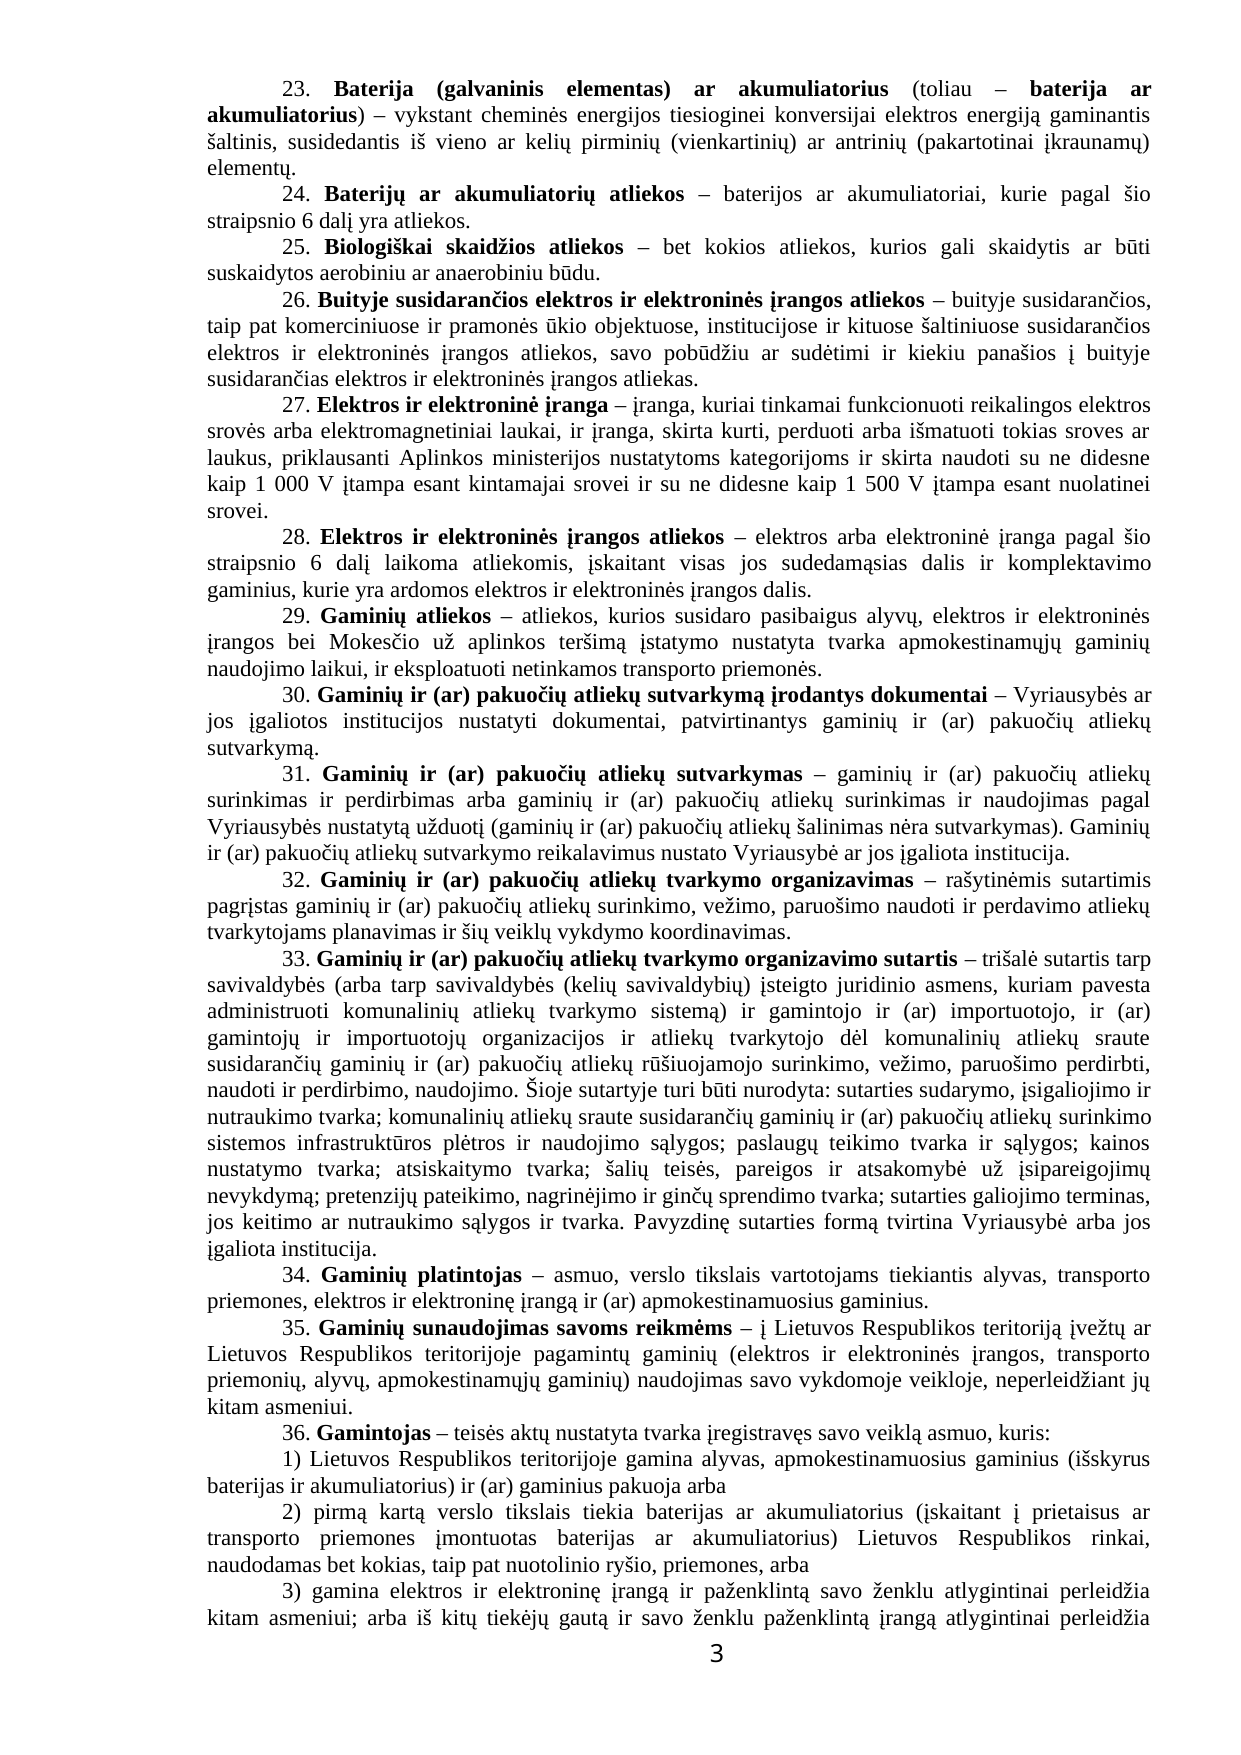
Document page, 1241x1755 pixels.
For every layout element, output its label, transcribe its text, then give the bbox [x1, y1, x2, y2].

text 2) pirmą kartą verslo tikslais tiekia baterijas ar akumuliatorius (įskaitant į prietaisus ar transporto priemones įmontuotas baterijas ar akumuliatorius) Lietuvos Respublikos rinkai, naudodamas bet kokias, taip pat nuotolinio ryšio, priemones, arba [207, 1498, 1152, 1577]
text 33. Gaminių ir (ar) pakuočių atliekų tvarkymo organizavimo sutartis – trišalė sutartis tarp savivaldybės (arba tarp savivaldybės (kelių savivaldybių) įsteigto juridinio asmens, kuriam pavesta administruoti komunalinių atliekų tvarkymo sistemą) ir gamintojo ir (ar) importuotojo, ir (ar) gamintojų ir importuotojų organizacijos ir atliekų tvarkytojo dėl komunalinių atliekų sraute susidarančių gaminių ir (ar) pakuočių atliekų rūšiuojamojo surinkimo, vežimo, paruošimo perdirbti, naudoti ir perdirbimo, naudojimo. Šioje sutartyje turi būti nurodyta: sutarties sudarymo, įsigaliojimo ir nutraukimo tvarka; komunalinių atliekų sraute susidarančių gaminių ir (ar) pakuočių atliekų surinkimo sistemos infrastruktūros plėtros ir naudojimo sąlygos; paslaugų teikimo tvarka ir sąlygos; kainos nustatymo tvarka; atsiskaitymo tvarka; šalių teisės, pareigos ir atsakomybė už įsipareigojimų nevykdymą; pretenzijų pateikimo, nagrinėjimo ir ginčų sprendimo tvarka; sutarties galiojimo terminas, jos keitimo ar nutraukimo sąlygos ir tvarka. Pavyzdinę sutarties formą tvirtina Vyriausybė arba jos įgaliota institucija. [207, 945, 1152, 1261]
text 27. Elektros ir elektroninė įranga – įranga, kuriai tinkamai funkcionuoti reikalingos elektros srovės arba elektromagnetiniai laukai, ir įranga, skirta kurti, perduoti arba išmatuoti tokias sroves ar laukus, priklausanti Aplinkos ministerijos nustatytoms kategorijoms ir skirta naudoti su ne didesne kaip 1 000 V įtampa esant kintamajai srovei ir su ne didesne kaip 1 500 V įtampa esant nuolatinei srovei. [207, 391, 1152, 523]
text 31. Gaminių ir (ar) pakuočių atliekų sutvarkymas – gaminių ir (ar) pakuočių atliekų surinkimas ir perdirbimas arba gaminių ir (ar) pakuočių atliekų surinkimas ir naudojimas pagal Vyriausybės nustatytą užduotį (gaminių ir (ar) pakuočių atliekų šalinimas nėra sutvarkymas). Gaminių ir (ar) pakuočių atliekų sutvarkymo reikalavimus nustato Vyriausybė ar jos įgaliota institucija. [207, 760, 1152, 866]
text 29. Gaminių atliekos – atliekos, kurios susidaro pasibaigus alyvų, elektros ir elektroninės įrangos bei Mokesčio už aplinkos teršimą įstatymo nustatyta tvarka apmokestinamųjų gaminių naudojimo laikui, ir eksploatuoti netinkamos transporto priemonės. [207, 602, 1152, 681]
text 36. Gamintojas – teisės aktų nustatyta tvarka įregistravęs savo veiklą asmuo, kuris: [207, 1419, 1152, 1445]
text 3) gamina elektros ir elektroninę įrangą ir paženklintą savo ženklu atlygintinai perleidžia kitam asmeniui; arba iš kitų tiekėjų gautą ir savo ženklu paženklintą įrangą atlygintinai perleidžia [207, 1577, 1152, 1630]
text 25. Biologiškai skaidžios atliekos – bet kokios atliekos, kurios gali skaidytis ar būti suskaidytos aerobiniu ar anaerobiniu būdu. [207, 233, 1152, 286]
text 23. Baterija (galvaninis elementas) ar akumuliatorius (toliau – baterija ar akumuliatorius) – vykstant cheminės energijos tiesioginei konversijai elektros energiją gaminantis šaltinis, susidedantis iš vieno ar kelių pirminių (vienkartinių) ar antrinių (pakartotinai įkraunamų) elementų. [207, 75, 1152, 180]
text 26. Buityje susidarančios elektros ir elektroninės įrangos atliekos – buityje susidarančios, taip pat komerciniuose ir pramonės ūkio objektuose, institucijose ir kituose šaltiniuose susidarančios elektros ir elektroninės įrangos atliekos, savo pobūdžiu ar sudėtimi ir kiekiu panašios į buityje susidarančias elektros ir elektroninės įrangos atliekas. [207, 286, 1152, 391]
text 28. Elektros ir elektroninės įrangos atliekos – elektros arba elektroninė įranga pagal šio straipsnio 6 dalį laikoma atliekomis, įskaitant visas jos sudedamąsias dalis ir komplektavimo gaminius, kurie yra ardomos elektros ir elektroninės įrangos dalis. [207, 523, 1152, 602]
text 35. Gaminių sunaudojimas savoms reikmėms – į Lietuvos Respublikos teritoriją įvežtų ar Lietuvos Respublikos teritorijoje pagamintų gaminių (elektros ir elektroninės įrangos, transporto priemonių, alyvų, apmokestinamųjų gaminių) naudojimas savo vykdomoje veikloje, neperleidžiant jų kitam asmeniui. [207, 1314, 1152, 1419]
text 32. Gaminių ir (ar) pakuočių atliekų tvarkymo organizavimas – rašytinėmis sutartimis pagrįstas gaminių ir (ar) pakuočių atliekų surinkimo, vežimo, paruošimo naudoti ir perdavimo atliekų tvarkytojams planavimas ir šių veiklų vykdymo koordinavimas. [207, 866, 1152, 945]
text 24. Baterijų ar akumuliatorių atliekos – baterijos ar akumuliatoriai, kurie pagal šio straipsnio 6 dalį yra atliekos. [207, 180, 1152, 233]
text 34. Gaminių platintojas – asmuo, verslo tikslais vartotojams tiekiantis alyvas, transporto priemones, elektros ir elektroninę įrangą ir (ar) apmokestinamuosius gaminius. [207, 1261, 1152, 1314]
text 30. Gaminių ir (ar) pakuočių atliekų sutvarkymą įrodantys dokumentai – Vyriausybės ar jos įgaliotos institucijos nustatyti dokumentai, patvirtinantys gaminių ir (ar) pakuočių atliekų sutvarkymą. [207, 681, 1152, 760]
text 1) Lietuvos Respublikos teritorijoje gamina alyvas, apmokestinamuosius gaminius (išskyrus baterijas ir akumuliatorius) ir (ar) gaminius pakuoja arba [207, 1445, 1152, 1498]
